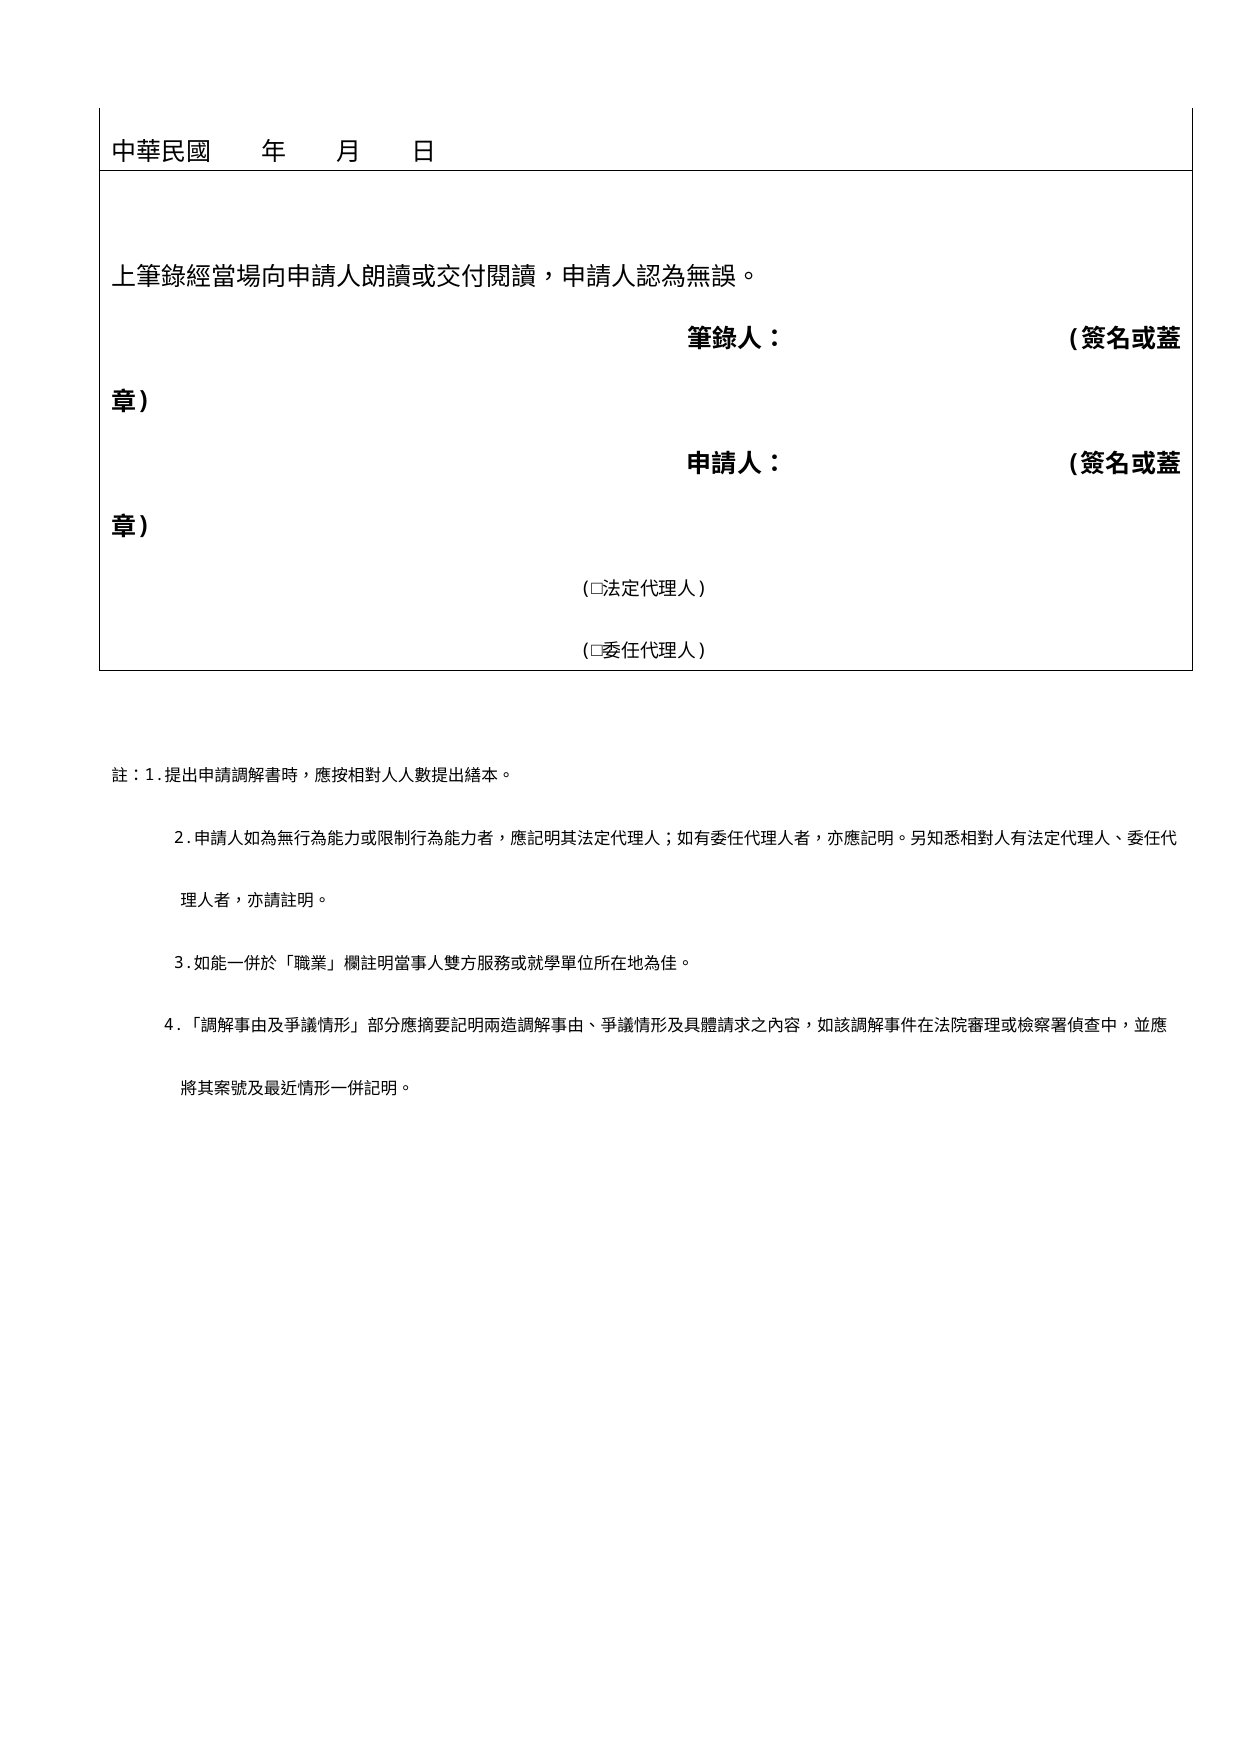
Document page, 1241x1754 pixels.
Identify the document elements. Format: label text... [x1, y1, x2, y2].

table_cell 上筆錄經當場向申請人朗讀或交付閱讀，申請人認為無誤。 [100, 171, 1192, 295]
table_cell 註：1.提出申請調解書時，應按相對人人數提出繕本。 2.申請人如為無行為能力或限制行為能力者，應記明其法定代理人；如有委任代理人者，亦應記明。另知悉相對人有法定代理人、委任代理人者，亦請註明。 3.如能一併於「職業」欄註明當事人雙方服務或就學單位所在地為佳。 4.「調解事由及爭議情形」部分應摘要記明兩造調解事由、爭議情形及具體請求之內容，如該調解事件在法院審理或檢察署偵查中，並應將其案號及最近情形一併記明。 [100, 671, 1192, 1108]
table_cell 申請人： (簽名或蓋章) [100, 420, 1192, 545]
table_cell 中華民國 年 月 日 [100, 108, 1192, 170]
table_cell (□法定代理人) (□委任代理人) [100, 545, 1192, 670]
table_cell 筆錄人： (簽名或蓋章) [100, 295, 1192, 420]
